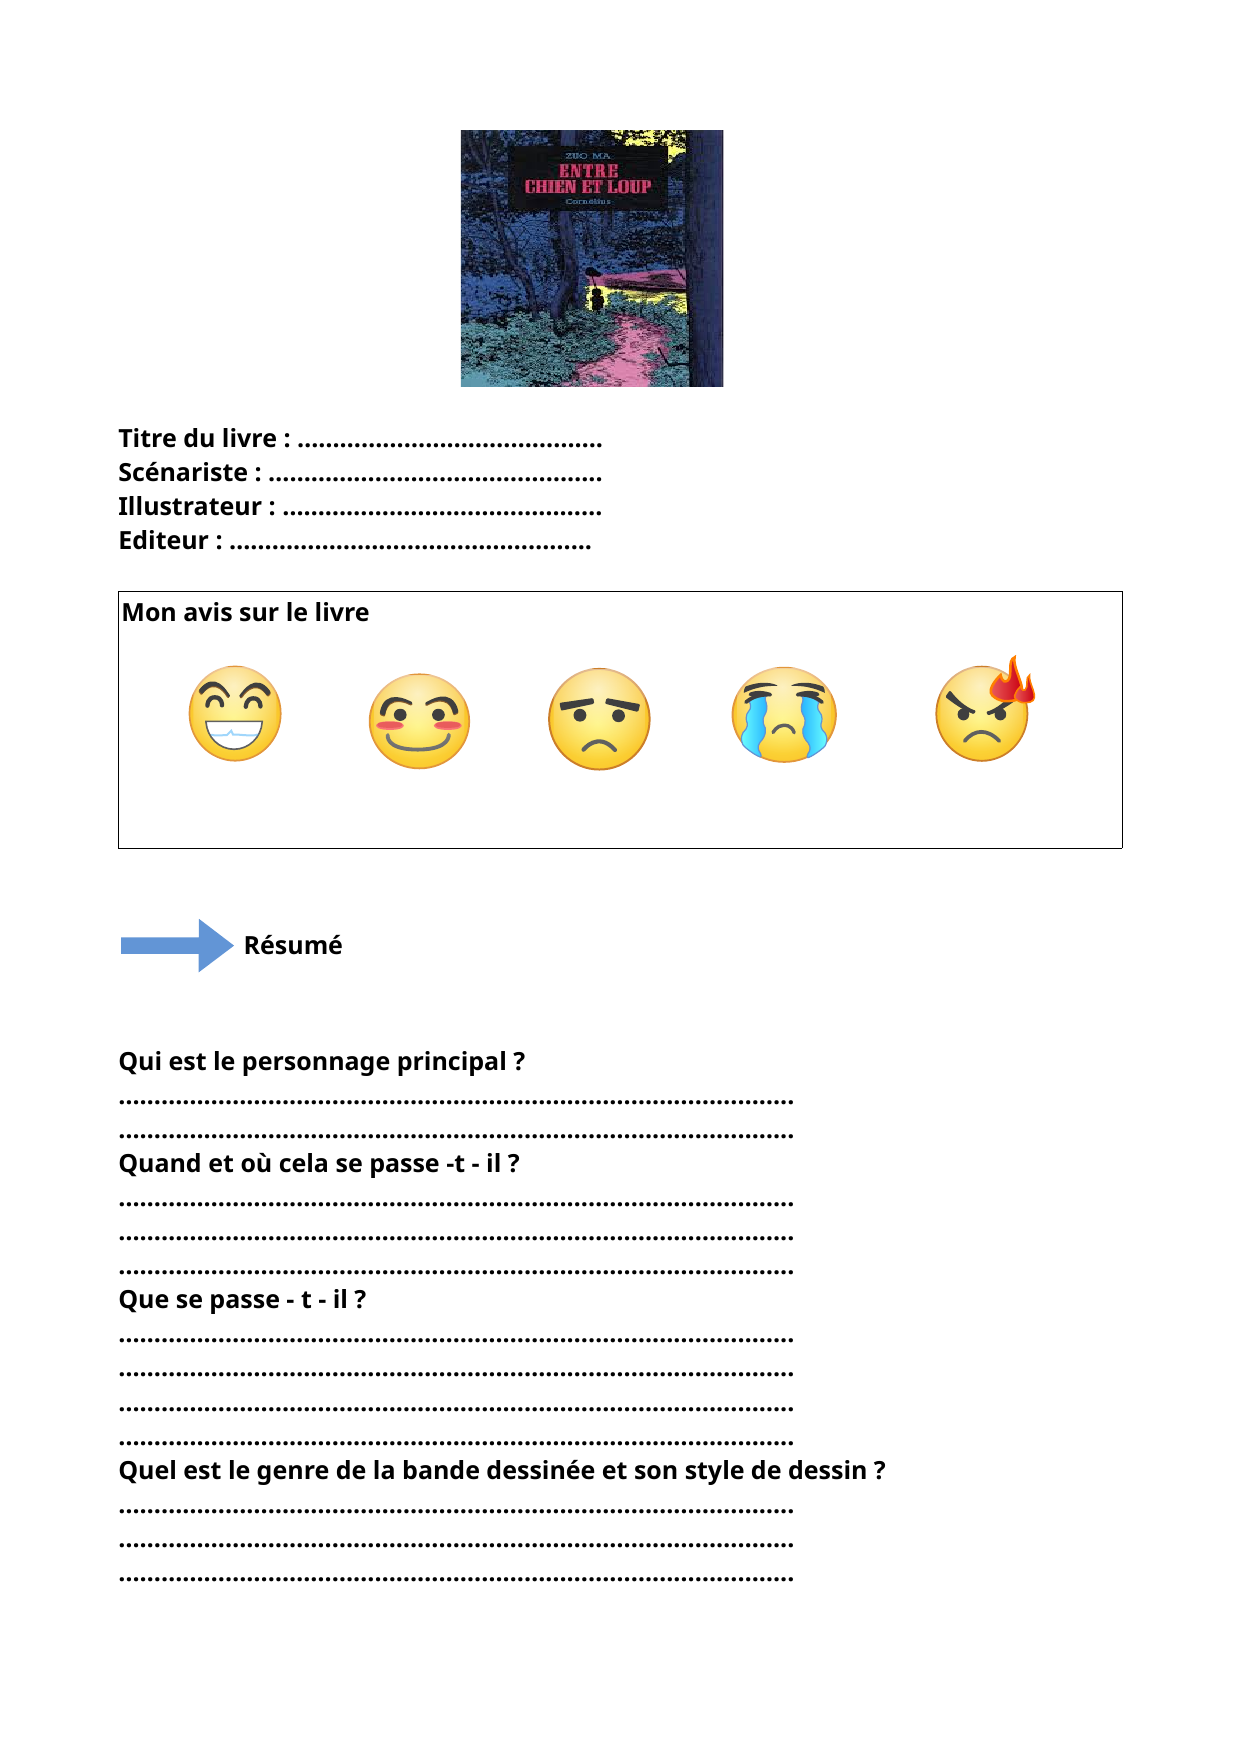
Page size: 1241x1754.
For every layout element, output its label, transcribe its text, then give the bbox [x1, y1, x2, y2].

text Illustrateur : ……………………………………… [118, 489, 1122, 523]
text Qui est le personnage principal ? [118, 1043, 1122, 1078]
text Quel est le genre de la bande dessinée et son style de dessin ? [118, 1452, 1122, 1486]
text ………………………………………………………………………………….. [118, 1486, 1122, 1520]
text ………………………………………………………………………………….. [118, 1520, 1122, 1554]
text ………………………………………………………………………………….. [118, 1384, 1122, 1418]
text Editeur : …………………………………………... [118, 523, 1122, 557]
text ………………………………………………………………………………….. [118, 1078, 1122, 1112]
text Mon avis sur le livre [119, 592, 1122, 628]
text Quand et où cela se passe -t - il ? [118, 1146, 1122, 1180]
text ………………………………………………………………………………….. [118, 1112, 1122, 1146]
text Que se passe - t - il ? [118, 1282, 1122, 1316]
text Résumé [118, 916, 1122, 975]
text ………………………………………………………………………………….. [118, 1350, 1122, 1384]
text ………………………………………………………………………………….. [118, 1554, 1122, 1588]
text Scénariste : ……………………………………….. [118, 455, 1122, 489]
text ………………………………………………………………………………….. [118, 1316, 1122, 1350]
text Titre du livre : ……………………………………. [118, 421, 1122, 455]
text ………………………………………………………………………………….. [118, 1214, 1122, 1248]
text ………………………………………………………………………………….. [118, 1418, 1122, 1452]
picture [460, 130, 724, 387]
text ………………………………………………………………………………….. [118, 1180, 1122, 1214]
text ………………………………………………………………………………….. [118, 1248, 1122, 1282]
